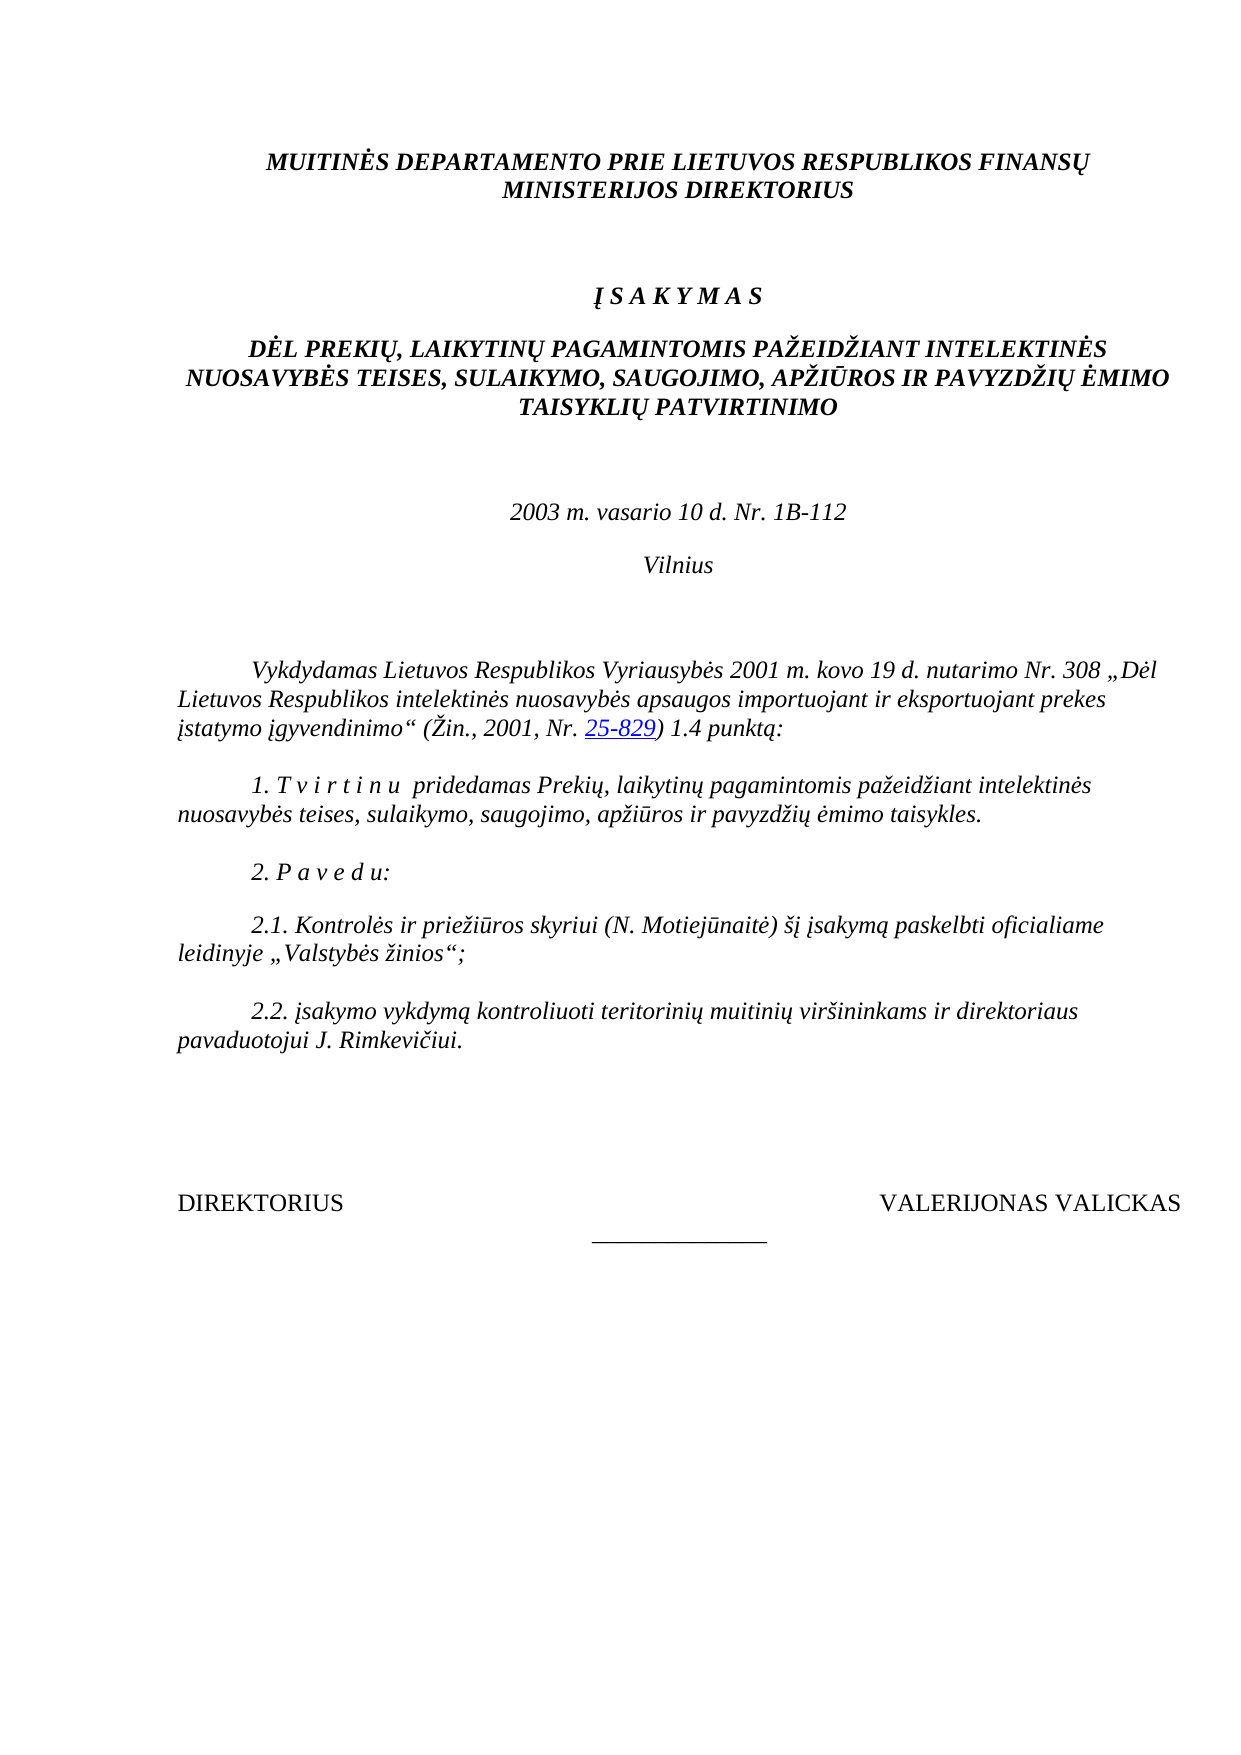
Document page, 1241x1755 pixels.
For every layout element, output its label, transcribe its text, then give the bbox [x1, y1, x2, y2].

text Vilnius [177, 550, 1181, 579]
text Į S A K Y M A S [177, 281, 1181, 310]
text 2003 m. vasario 10 d. Nr. 1B-112 [177, 497, 1181, 526]
text DĖL PREKIŲ, LAIKYTINŲ PAGAMINTOMIS PAŽEIDŽIANT INTELEKTINĖS NUOSAVYBĖS TEISES, SULAIKYMO, SAUGOJIMO, APŽIŪROS IR PAVYZDŽIŲ ĖMIMO TAISYKLIŲ PATVIRTINIMO [177, 334, 1181, 420]
text DIREKTORIUS VALERIJONAS VALICKAS [177, 1188, 1181, 1217]
text ______________ [177, 1217, 1181, 1245]
text 2. Pavedu: [177, 857, 1181, 886]
text Vykdydamas Lietuvos Respublikos Vyriausybės 2001 m. kovo 19 d. nutarimo Nr. 308 „Dėl Lietuvos Respublikos intelektinės nuosavybės apsaugos importuojant ir eksportuojant prekes įstatymo įgyvendinimo“ (Žin., 2001, Nr. 25-829) 1.4 punktą: [177, 656, 1181, 742]
text 2.2. įsakymo vykdymą kontroliuoti teritorinių muitinių viršininkams ir direktoriaus pavaduotojui J. Rimkevičiui. [177, 996, 1181, 1053]
text 1. Tvirtinu pridedamas Prekių, laikytinų pagamintomis pažeidžiant intelektinės nuosavybės teises, sulaikymo, saugojimo, apžiūros ir pavyzdžių ėmimo taisykles. [177, 771, 1181, 828]
text 2.1. Kontrolės ir priežiūros skyriui (N. Motiejūnaitė) šį įsakymą paskelbti oficialiame leidinyje „Valstybės žinios“; [177, 910, 1181, 967]
text MUITINĖS DEPARTAMENTO PRIE LIETUVOS RESPUBLIKOS FINANSŲ MINISTERIJOS DIREKTORIUS [177, 147, 1181, 204]
